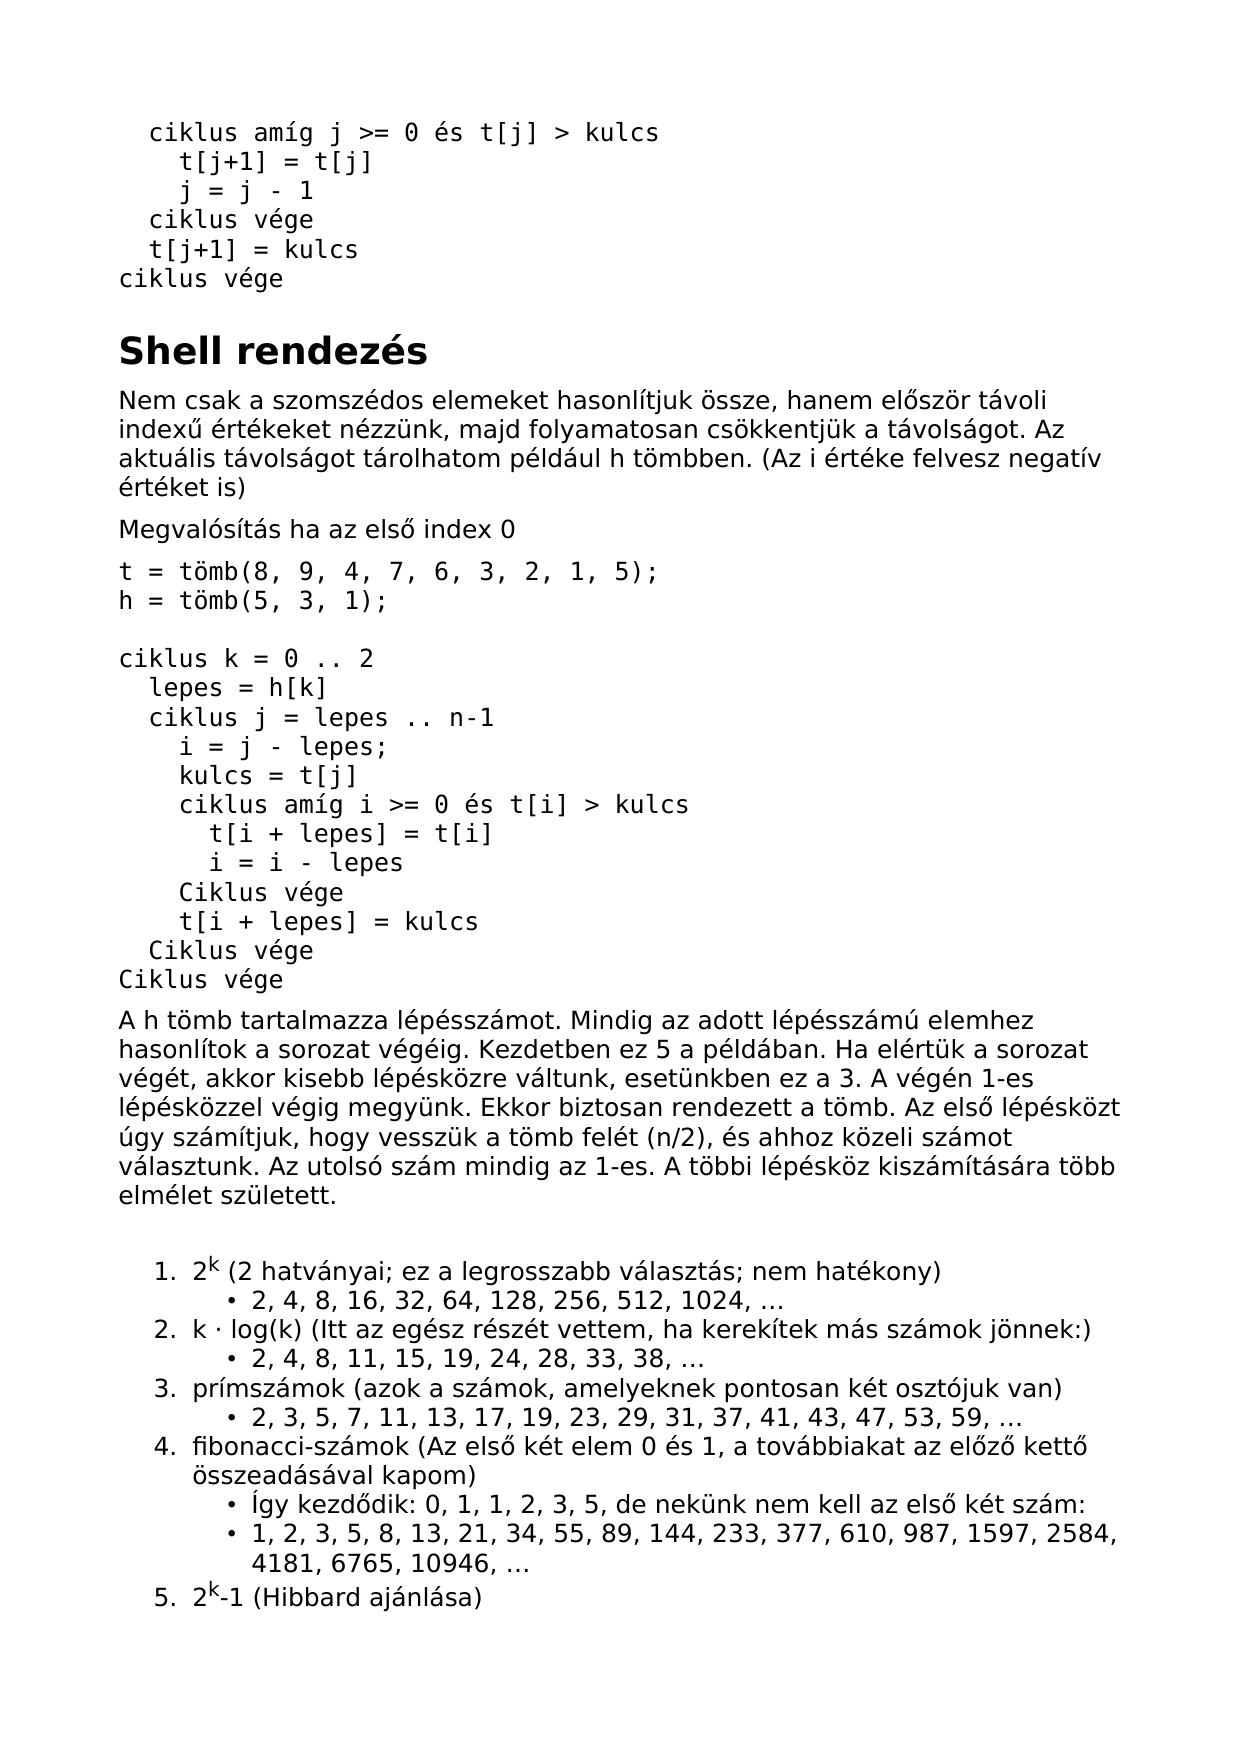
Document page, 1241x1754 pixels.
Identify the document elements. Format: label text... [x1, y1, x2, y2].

text Nem csak a szomszédos elemeket hasonlítjuk össze, hanem először távoli indexű értékeket nézzünk, majd folyamatosan csökkentjük a távolságot. Az aktuális távolságot tárolhatom például h tömbben. (Az i értéke felvesz negatív értéket is) [118, 386, 1122, 503]
subtitle Shell rendezés [118, 330, 1122, 373]
text A h tömb tartalmazza lépésszámot. Mindig az adott lépésszámú elemhez hasonlítok a sorozat végéig. Kezdetben ez 5 a példában. Ha elértük a sorozat végét, akkor kisebb lépésközre váltunk, esetünkben ez a 3. A végén 1-es lépésközzel végig megyünk. Ekkor biztosan rendezett a tömb. Az első lépésközt úgy számítjuk, hogy vesszük a tömb felét (n/2), és ahhoz közeli számot választunk. Az utolsó szám mindig az 1-es. A többi lépésköz kiszámítására több elmélet született. [118, 1006, 1122, 1210]
list k · log(k) (Itt az egész részét vettem, ha kerekítek más számok jönnek:) [177, 1316, 1122, 1345]
list Így kezdődik: 0, 1, 1, 2, 3, 5, de nekünk nem kell az első két szám: [236, 1491, 1122, 1520]
list 2k-1 (Hibbard ajánlása) [177, 1578, 1122, 1612]
list 1, 2, 3, 5, 8, 13, 21, 34, 55, 89, 144, 233, 377, 610, 987, 1597, 2584, 4181, 6765, 10946, … [236, 1520, 1122, 1578]
list fibonacci-számok (Az első két elem 0 és 1, a továbbiakat az előző kettő összeadásával kapom) [177, 1432, 1122, 1491]
text Megvalósítás ha az első index 0 [118, 515, 1122, 544]
text t = tömb(8, 9, 4, 7, 6, 3, 2, 1, 5); h = tömb(5, 3, 1); ciklus k = 0 .. 2 lepes = h[k] ciklus j = lepes .. n-1 i = j - lepes; kulcs = t[j] ciklus amíg i >= 0 és t[i] > kulcs t[i + lepes] = t[i] i = i - lepes Ciklus vége t[i + lepes] = kulcs Ciklus vége Ciklus vége [118, 557, 1122, 994]
list 2, 4, 8, 11, 15, 19, 24, 28, 33, 38, … [236, 1345, 1122, 1374]
text ciklus amíg j >= 0 és t[j] > kulcs t[j+1] = t[j] j = j - 1 ciklus vége t[j+1] = kulcs ciklus vége [118, 118, 1122, 293]
list 2, 3, 5, 7, 11, 13, 17, 19, 23, 29, 31, 37, 41, 43, 47, 53, 59, … [236, 1403, 1122, 1432]
list 2k (2 hatványai; ez a legrosszabb választás; nem hatékony) [177, 1252, 1122, 1286]
list 2, 4, 8, 16, 32, 64, 128, 256, 512, 1024, … [236, 1286, 1122, 1316]
list prímszámok (azok a számok, amelyeknek pontosan két osztójuk van) [177, 1374, 1122, 1403]
